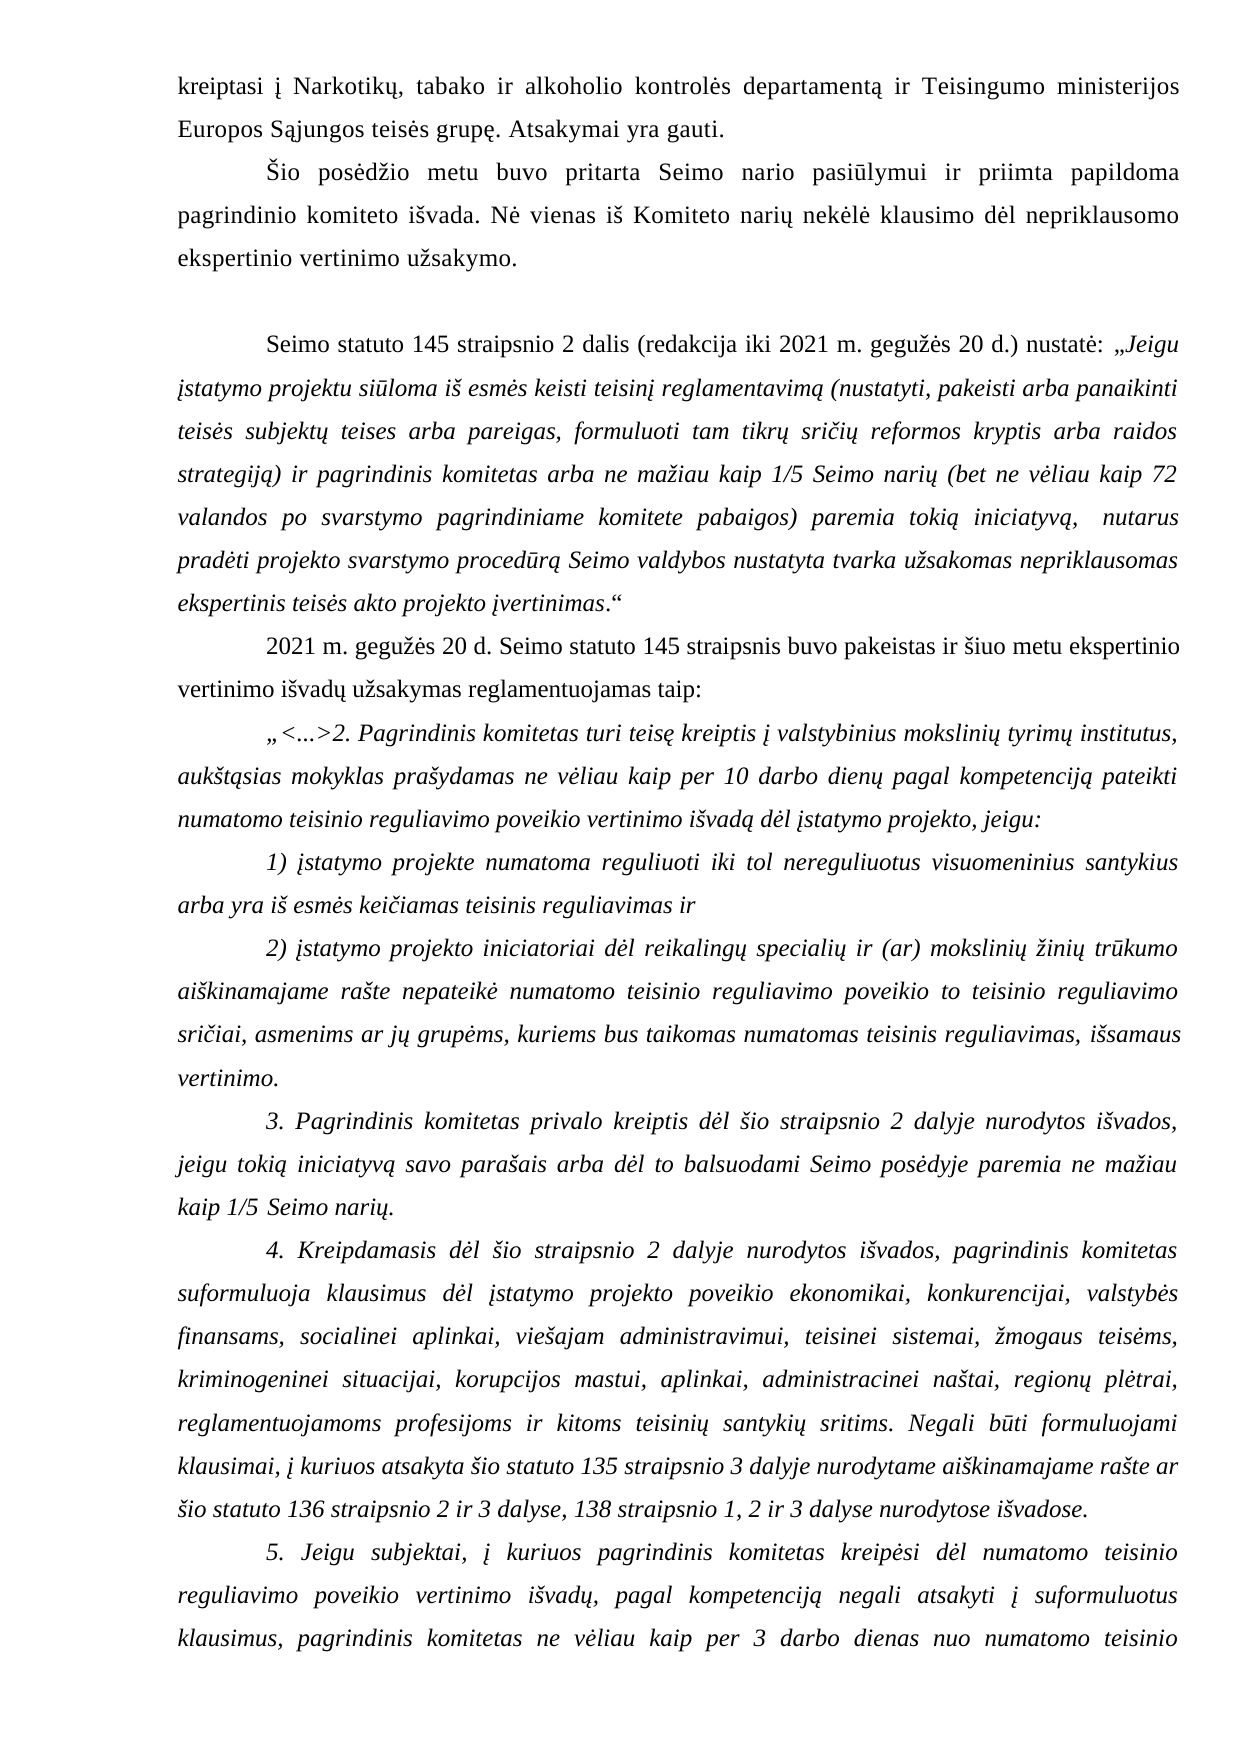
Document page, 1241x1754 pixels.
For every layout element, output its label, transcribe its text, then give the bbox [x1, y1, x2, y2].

text Seimo statuto 145 straipsnio 2 dalis (redakcija iki 2021 m. gegužės 20 d.) nustatė: „Jeigu įstatymo projektu siūloma iš esmės keisti teisinį reglamentavimą (nustatyti, pakeisti arba panaikinti teisės subjektų teises arba pareigas, formuluoti tam tikrų sričių reformos kryptis arba raidos strategiją) ir pagrindinis komitetas arba ne mažiau kaip 1/5 Seimo narių (bet ne vėliau kaip 72 valandos po svarstymo pagrindiniame komitete pabaigos) paremia tokią iniciatyvą, nutarus pradėti projekto svarstymo procedūrą Seimo valdybos nustatyta tvarka užsakomas nepriklausomas ekspertinis teisės akto projekto įvertinimas.“ [177, 329, 1181, 617]
text „<...>2. Pagrindinis komitetas turi teisę kreiptis į valstybinius mokslinių tyrimų institutus, aukštąsias mokyklas prašydamas ne vėliau kaip per 10 darbo dienų pagal kompetenciją pateikti numatomo teisinio reguliavimo poveikio vertinimo išvadą dėl įstatymo projekto, jeigu: [177, 718, 1181, 833]
text 3. Pagrindinis komitetas privalo kreiptis dėl šio straipsnio 2 dalyje nurodytos išvados, jeigu tokią iniciatyvą savo parašais arba dėl to balsuodami Seimo posėdyje paremia ne mažiau kaip 1/5 Seimo narių. [177, 1106, 1181, 1221]
text 1) įstatymo projekte numatoma reguliuoti iki tol nereguliuotus visuomeninius santykius arba yra iš esmės keičiamas teisinis reguliavimas ir [177, 847, 1181, 919]
text 2) įstatymo projekto iniciatoriai dėl reikalingų specialių ir (ar) mokslinių žinių trūkumo aiškinamajame rašte nepateikė numatomo teisinio reguliavimo poveikio to teisinio reguliavimo sričiai, asmenims ar jų grupėms, kuriems bus taikomas numatomas teisinis reguliavimas, išsamaus vertinimo. [177, 933, 1181, 1091]
text kreiptasi į Narkotikų, tabako ir alkoholio kontrolės departamentą ir Teisingumo ministerijos Europos Sąjungos teisės grupę. Atsakymai yra gauti. [177, 71, 1181, 143]
text 2021 m. gegužės 20 d. Seimo statuto 145 straipsnis buvo pakeistas ir šiuo metu ekspertinio vertinimo išvadų užsakymas reglamentuojamas taip: [177, 631, 1181, 703]
text 5. Jeigu subjektai, į kuriuos pagrindinis komitetas kreipėsi dėl numatomo teisinio reguliavimo poveikio vertinimo išvadų, pagal kompetenciją negali atsakyti į suformuluotus klausimus, pagrindinis komitetas ne vėliau kaip per 3 darbo dienas nuo numatomo teisinio [177, 1537, 1181, 1652]
text Šio posėdžio metu buvo pritarta Seimo nario pasiūlymui ir priimta papildoma pagrindinio komiteto išvada. Nė vienas iš Komiteto narių nekėlė klausimo dėl nepriklausomo ekspertinio vertinimo užsakymo. [177, 157, 1181, 272]
text 4. Kreipdamasis dėl šio straipsnio 2 dalyje nurodytos išvados, pagrindinis komitetas suformuluoja klausimus dėl įstatymo projekto poveikio ekonomikai, konkurencijai, valstybės finansams, socialinei aplinkai, viešajam administravimui, teisinei sistemai, žmogaus teisėms, kriminogeninei situacijai, korupcijos mastui, aplinkai, administracinei naštai, regionų plėtrai, reglamentuojamoms profesijoms ir kitoms teisinių santykių sritims. Negali būti formuluojami klausimai, į kuriuos atsakyta šio statuto 135 straipsnio 3 dalyje nurodytame aiškinamajame rašte ar šio statuto 136 straipsnio 2 ir 3 dalyse, 138 straipsnio 1, 2 ir 3 dalyse nurodytose išvadose. [177, 1235, 1181, 1523]
